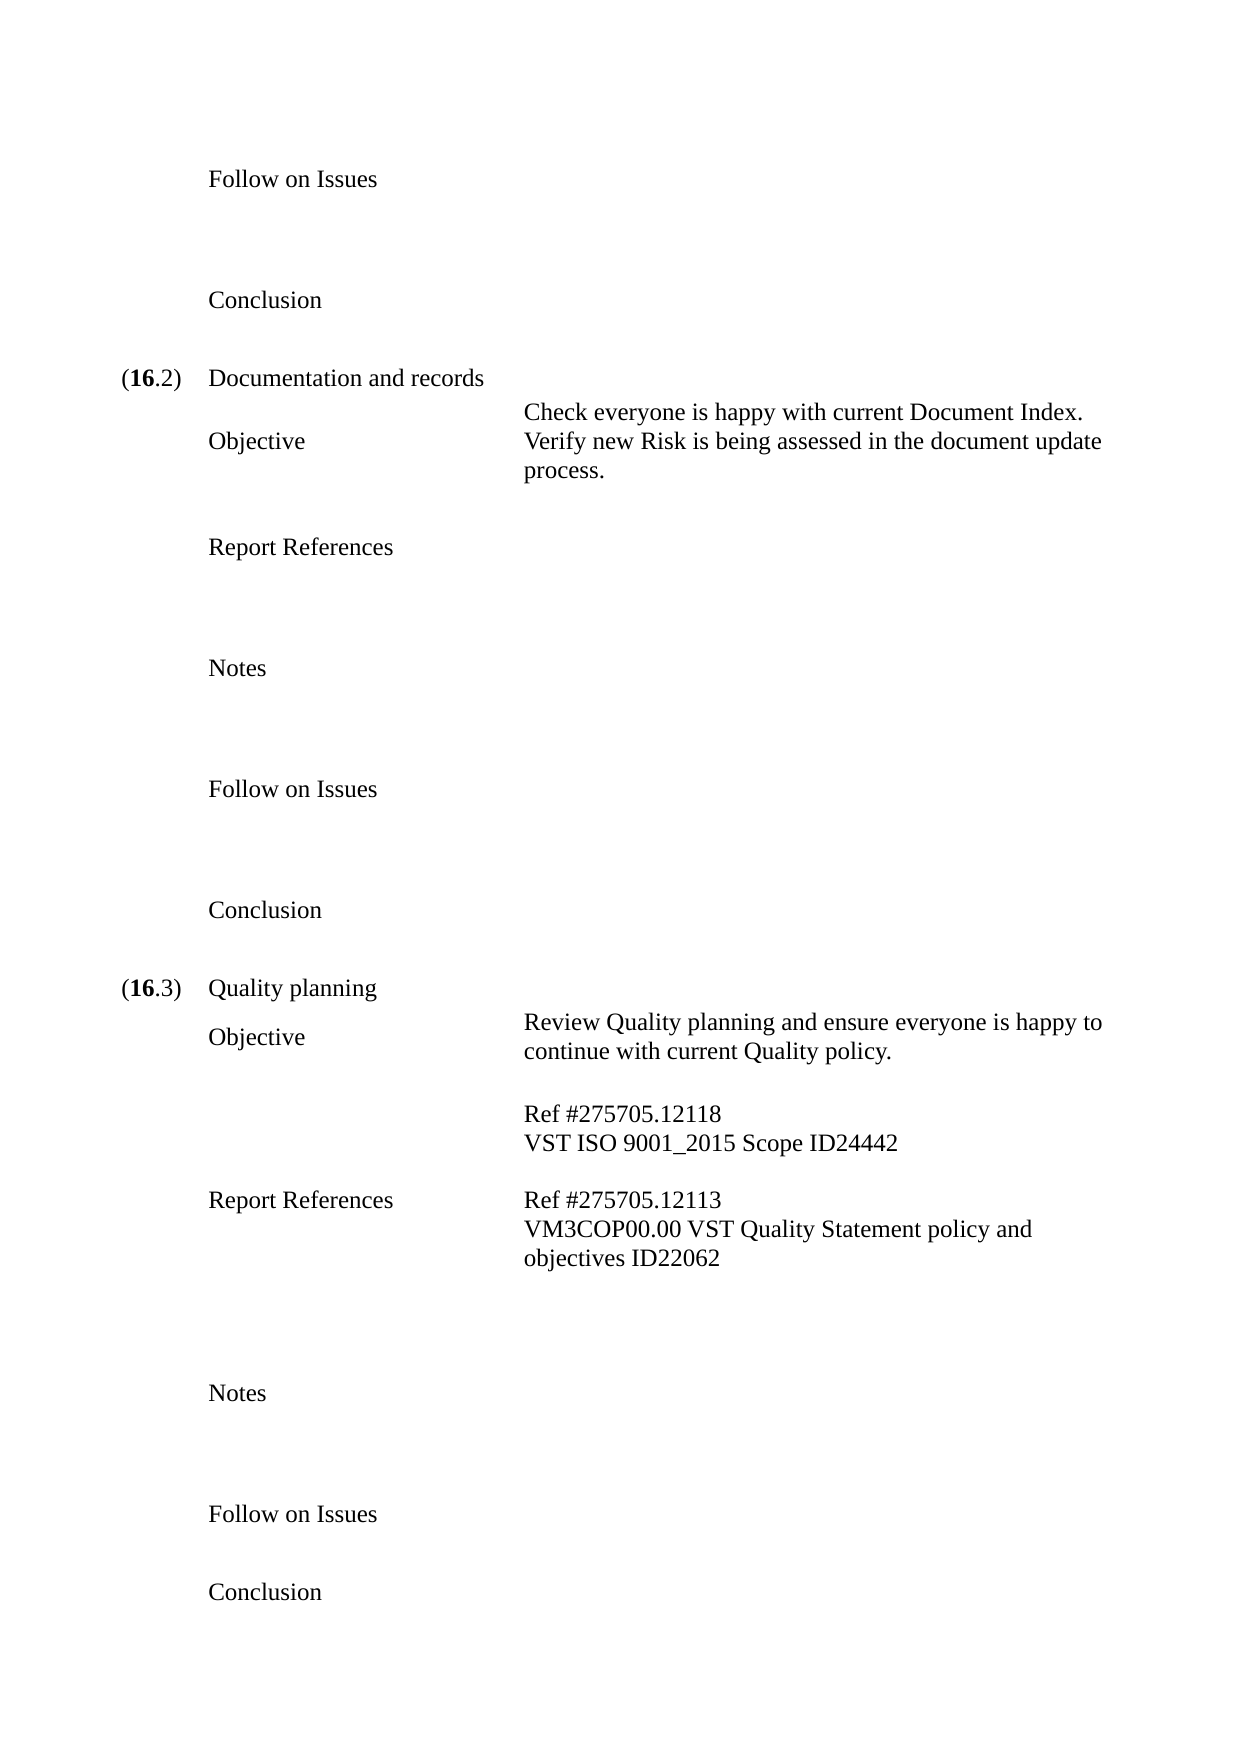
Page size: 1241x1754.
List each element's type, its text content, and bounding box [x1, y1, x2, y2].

table_cell [521, 1453, 1122, 1574]
table_cell [521, 849, 1122, 970]
table_cell [118, 1004, 205, 1068]
table_cell [118, 849, 205, 970]
table_cell Notes [205, 1332, 521, 1453]
table_cell Notes [205, 607, 521, 728]
table_cell Report References [205, 1068, 521, 1332]
table_cell Review Quality planning and ensure everyone is happy to continue with current Quality policy. [521, 1004, 1122, 1068]
table_cell Follow on Issues [205, 728, 521, 849]
table_cell Documentation and records [205, 360, 521, 394]
table_cell (16.2) [118, 360, 205, 394]
table_cell Follow on Issues [205, 118, 521, 239]
table_cell Follow on Issues [205, 1453, 521, 1574]
table_cell [118, 1453, 205, 1574]
table_cell Quality planning [205, 970, 521, 1004]
table_cell [521, 118, 1122, 239]
table_cell [118, 486, 205, 607]
table_cell Report References [205, 486, 521, 607]
table_cell [521, 1332, 1122, 1453]
table_cell [521, 239, 1122, 360]
table_cell Conclusion [205, 1574, 521, 1608]
table_cell [118, 394, 205, 486]
table_cell [118, 118, 205, 239]
table_cell [521, 607, 1122, 728]
table_cell (16.3) [118, 970, 205, 1004]
table_cell [521, 728, 1122, 849]
table_cell [118, 1574, 205, 1608]
table_cell [521, 486, 1122, 607]
table_cell Conclusion [205, 849, 521, 970]
table_cell [521, 1574, 1122, 1608]
table_cell [118, 607, 205, 728]
table_cell [118, 1332, 205, 1453]
table_cell Conclusion [205, 239, 521, 360]
table_cell [118, 1068, 205, 1332]
table_cell Objective [205, 1004, 521, 1068]
table_cell Check everyone is happy with current Document Index. Verify new Risk is being assessed in the document update process. [521, 394, 1122, 486]
table_cell Objective [205, 394, 521, 486]
table_cell [118, 728, 205, 849]
table_cell Ref #275705.12118 VST ISO 9001_2015 Scope ID24442 Ref #275705.12113 VM3COP00.00 VST Quality Statement policy and objectives ID22062 [521, 1068, 1122, 1332]
table_cell [521, 360, 1122, 394]
table_cell [118, 239, 205, 360]
table_cell [521, 970, 1122, 1004]
